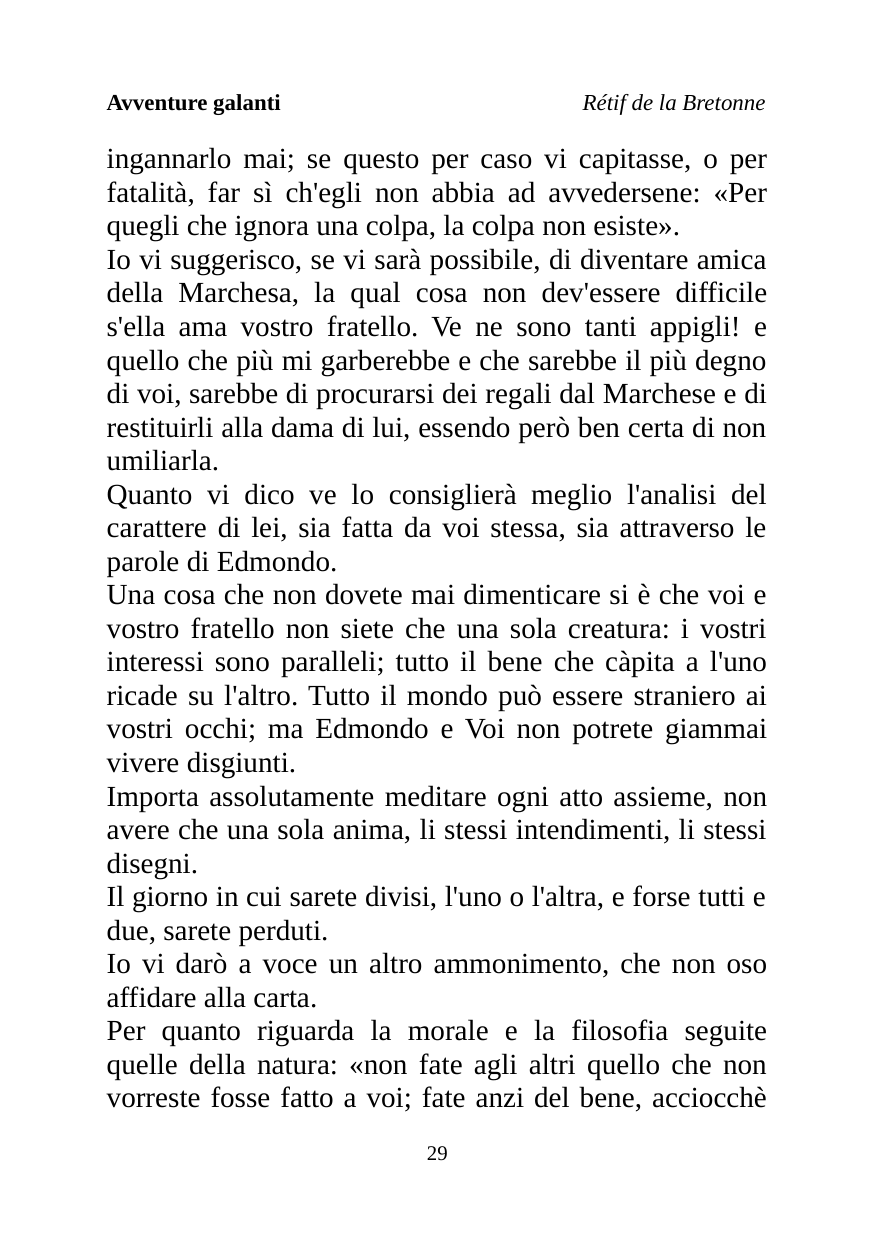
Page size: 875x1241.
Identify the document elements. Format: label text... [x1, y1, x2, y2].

text Importa assolutamente meditare ogni atto assieme, non avere che una sola anima, li stessi intendimenti, li stessi disegni. [106, 779, 768, 879]
text Io vi suggerisco, se vi sarà possibile, di diventare amica della Marchesa, la qual cosa non dev'essere difficile s'ella ama vostro fratello. Ve ne sono tanti appigli! e quello che più mi garberebbe e che sarebbe il più degno di voi, sarebbe di procurarsi dei regali dal Marchese e di restituirli alla dama di lui, essendo però ben certa di non umiliarla. [106, 242, 768, 477]
text Quanto vi dico ve lo consiglierà meglio l'analisi del carattere di lei, sia fatta da voi stessa, sia attraverso le parole di Edmondo. [106, 477, 768, 577]
text ingannarlo mai; se questo per caso vi capitasse, o per fatalità, far sì ch'egli non abbia ad avvedersene: «Per quegli che ignora una colpa, la colpa non esiste». [106, 141, 768, 242]
text Una cosa che non dovete mai dimenticare si è che voi e vostro fratello non siete che una sola creatura: i vostri interessi sono paralleli; tutto il bene che càpita a l'uno ricade su l'altro. Tutto il mondo può essere straniero ai vostri occhi; ma Edmondo e Voi non potrete giammai vivere disgiunti. [106, 577, 768, 779]
text Il giorno in cui sarete divisi, l'uno o l'altra, e forse tutti e due, sarete perduti. [106, 879, 768, 946]
text Io vi darò a voce un altro ammonimento, che non oso affidare alla carta. [106, 946, 768, 1013]
text Per quanto riguarda la morale e la filosofia seguite quelle della natura: «non fate agli altri quello che non vorreste fosse fatto a voi; fate anzi del bene, acciocchè [106, 1013, 768, 1114]
